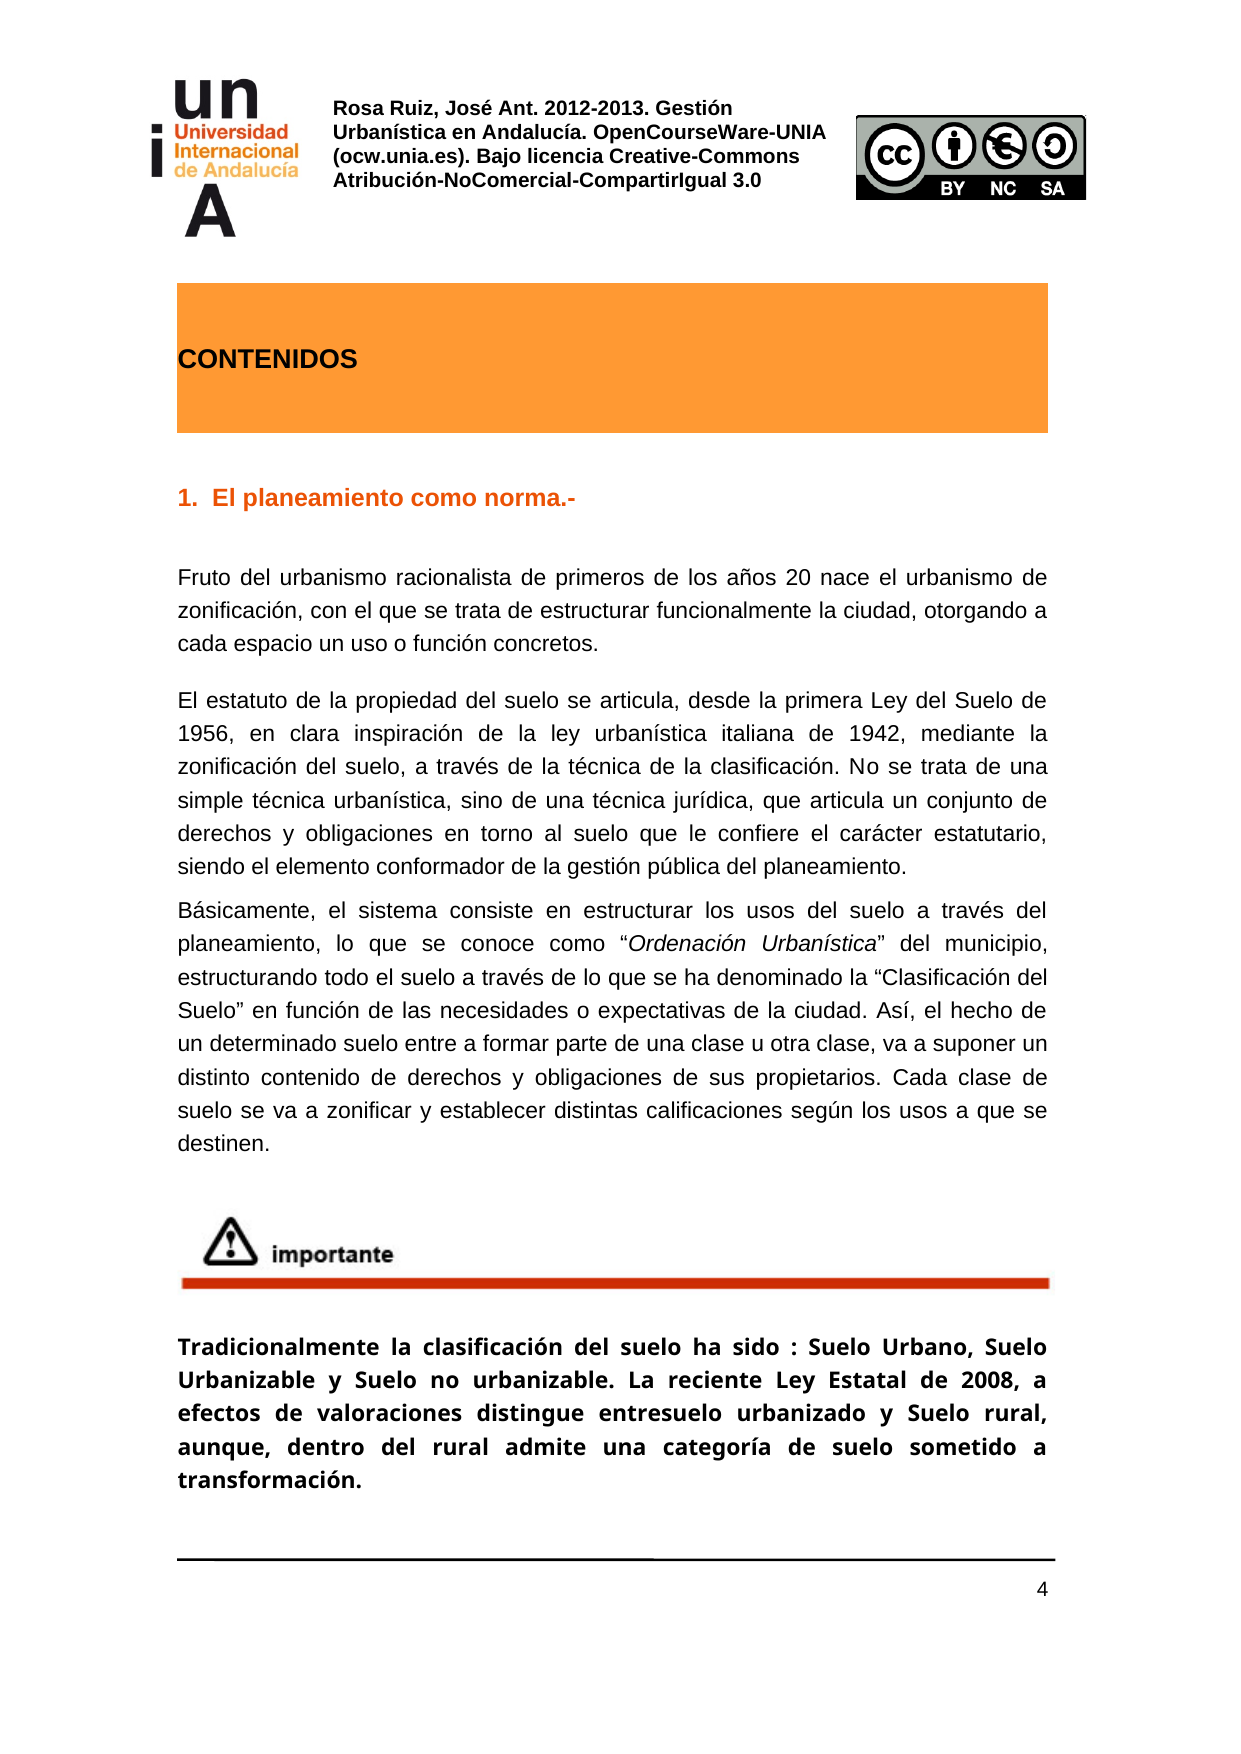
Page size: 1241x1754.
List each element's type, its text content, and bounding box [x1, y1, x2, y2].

text CONTENIDOS [177, 342, 1048, 375]
text El estatuto de la propiedad del suelo se articula, desde la primera Ley del Suelo de 1956, en clara inspiración de la ley urbanística italiana de 1942, mediante la zonificación del suelo, a través de la técnica de la clasificación. No se trata de una simple técnica urbanística, sino de una técnica jurídica, que articula un conjunto de derechos y obligaciones en torno al suelo que le confiere el carácter estatutario, siendo el elemento conformador de la gestión pública del planeamiento. [177, 681, 1048, 881]
text Básicamente, el sistema consiste en estructurar los usos del suelo a través del planeamiento, lo que se conoce como “Ordenación Urbanística” del municipio, estructurando todo el suelo a través de lo que se ha denominado la “Clasificación del Suelo” en función de las necesidades o expectativas de la ciudad. Así, el hecho de un determinado suelo entre a formar parte de una clase u otra clase, va a suponer un distinto contenido de derechos y obligaciones de sus propietarios. Cada clase de suelo se va a zonificar y establecer distintas calificaciones según los usos a que se destinen. [177, 892, 1048, 1158]
text Fruto del urbanismo racionalista de primeros de los años 20 nace el urbanismo de zonificación, con el que se trata de estructurar funcionalmente la ciudad, otorgando a cada espacio un uso o función concretos. [177, 558, 1048, 658]
text 1. El planeamiento como norma.- [177, 479, 1048, 513]
text Tradicionalmente la clasificación del suelo ha sido : Suelo Urbano, Suelo Urbanizable y Suelo no urbanizable. La reciente Ley Estatal de 2008, a efectos de valoraciones distingue entresuelo urbanizado y Suelo rural, aunque, dentro del rural admite una categoría de suelo sometido a transformación. [177, 1328, 1048, 1495]
